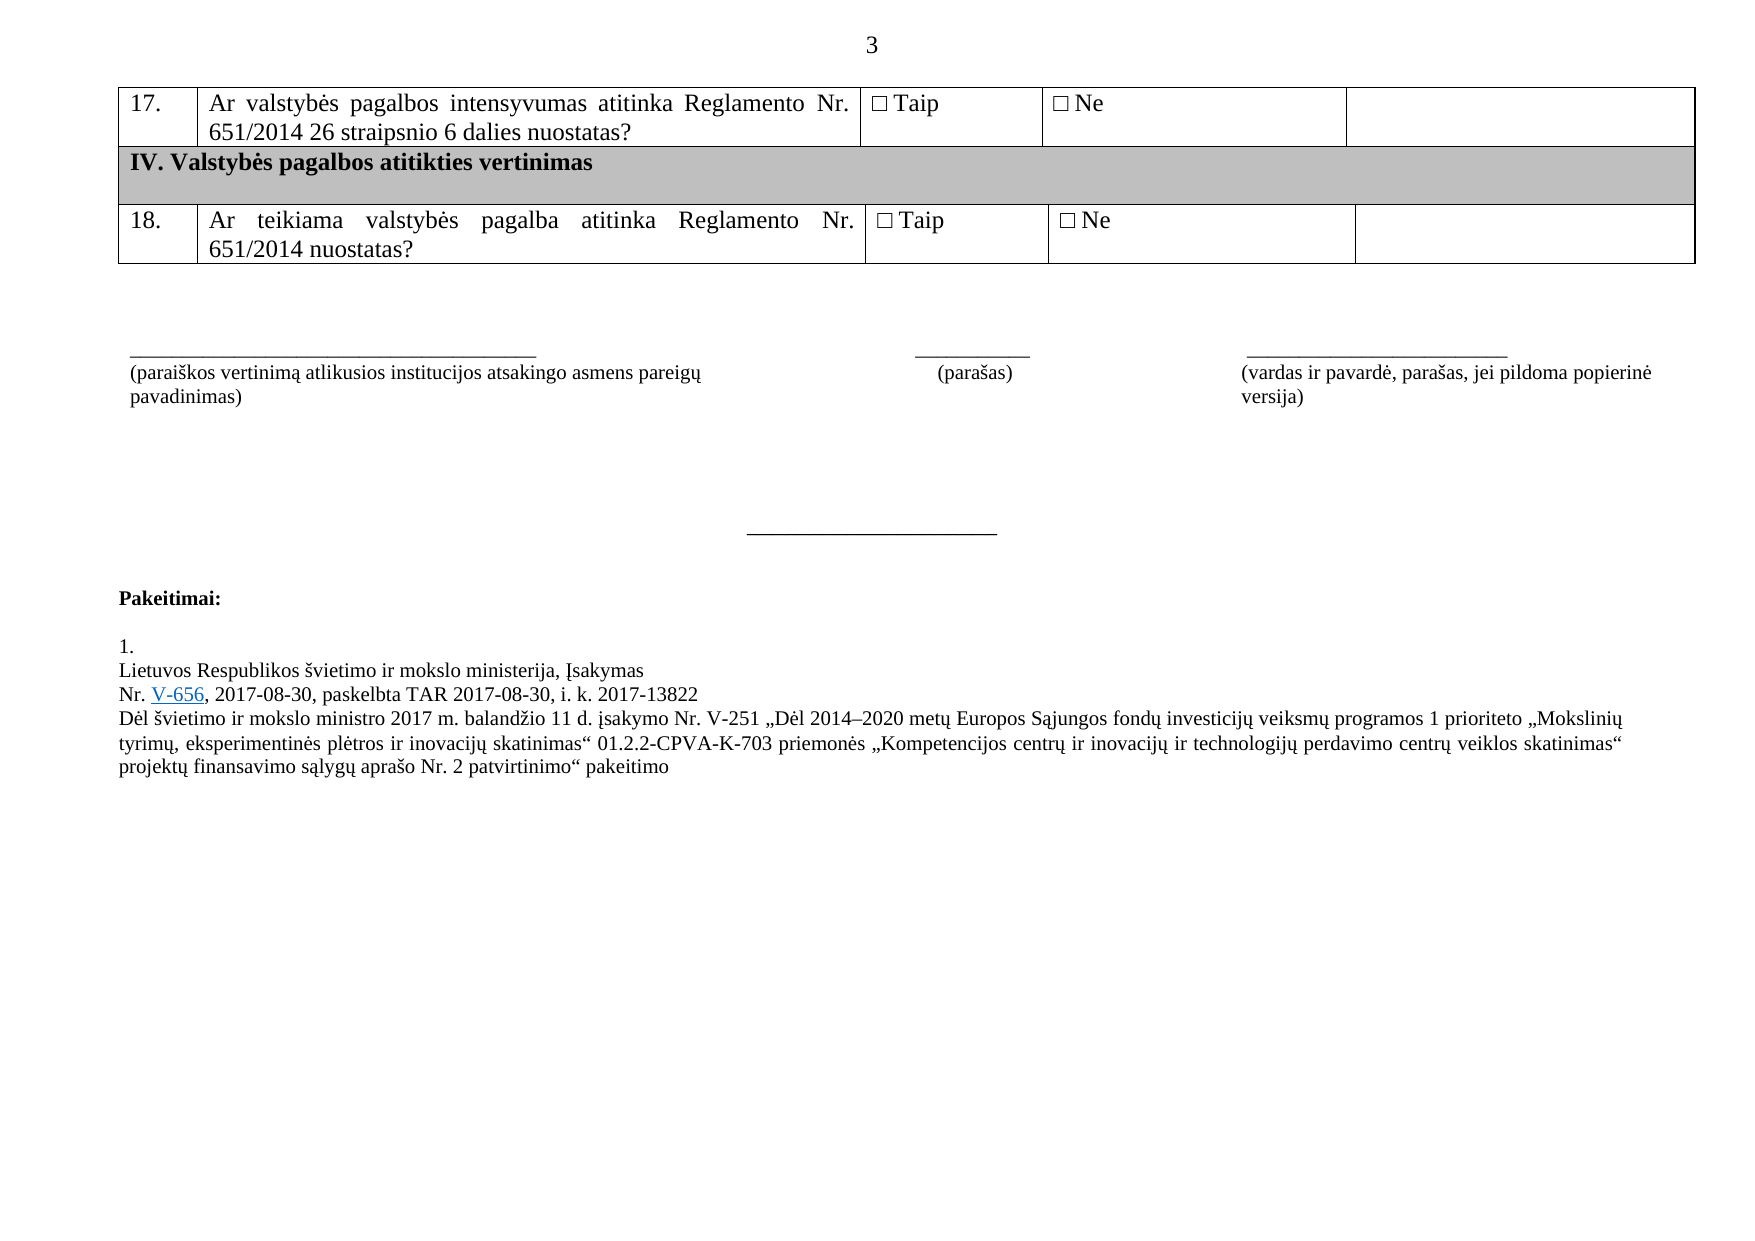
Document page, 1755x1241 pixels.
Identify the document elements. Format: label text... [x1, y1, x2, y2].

table_cell IV. Valstybės pagalbos atitikties vertinimas [119, 147, 1694, 204]
table_cell Ar valstybės pagalbos intensyvumas atitinka Reglamento Nr. 651/2014 26 straipsnio 6 dalies nuostatas? [198, 88, 860, 146]
text Nr. V-656, 2017-08-30, paskelbta TAR 2017-08-30, i. k. 2017-13822 [118, 682, 1625, 706]
table_cell _________________________ (vardas ir pavardė, parašas, jei pildoma popierinė versija) [1230, 264, 1672, 480]
text 1. [118, 634, 1625, 658]
table_cell ___________ (parašas) [788, 264, 1230, 480]
table_cell 17. [119, 88, 197, 146]
table_cell [1347, 88, 1694, 146]
table_cell [1672, 264, 1695, 480]
table_cell □ Ne [1043, 88, 1346, 146]
table_cell [1356, 205, 1694, 263]
table_cell □ Taip [866, 205, 1048, 263]
table_cell Ar teikiama valstybės pagalba atitinka Reglamento Nr. 651/2014 nuostatas? [198, 205, 865, 263]
table_cell 18. [119, 205, 197, 263]
text Pakeitimai: [118, 586, 1625, 610]
table_cell □ Ne [1049, 205, 1355, 263]
table_cell _______________________________________ (paraiškos vertinimą atlikusios institucijos atsakingo asmens pareigų pavadinimas) [119, 264, 788, 480]
table_cell □ Taip [861, 88, 1042, 146]
text Dėl švietimo ir mokslo ministro 2017 m. balandžio 11 d. įsakymo Nr. V-251 „Dėl 2014–2020 metų Europos Sąjungos fondų investicijų veiksmų programos 1 prioriteto „Mokslinių tyrimų, eksperimentinės plėtros ir inovacijų skatinimas“ 01.2.2-CPVA-K-703 priemonės „Kompetencijos centrų ir inovacijų ir technologijų perdavimo centrų veiklos skatinimas“ projektų finansavimo sąlygų aprašo Nr. 2 patvirtinimo“ pakeitimo [118, 706, 1625, 778]
text ____________________ [118, 509, 1625, 538]
text Lietuvos Respublikos švietimo ir mokslo ministerija, Įsakymas [118, 658, 1625, 682]
